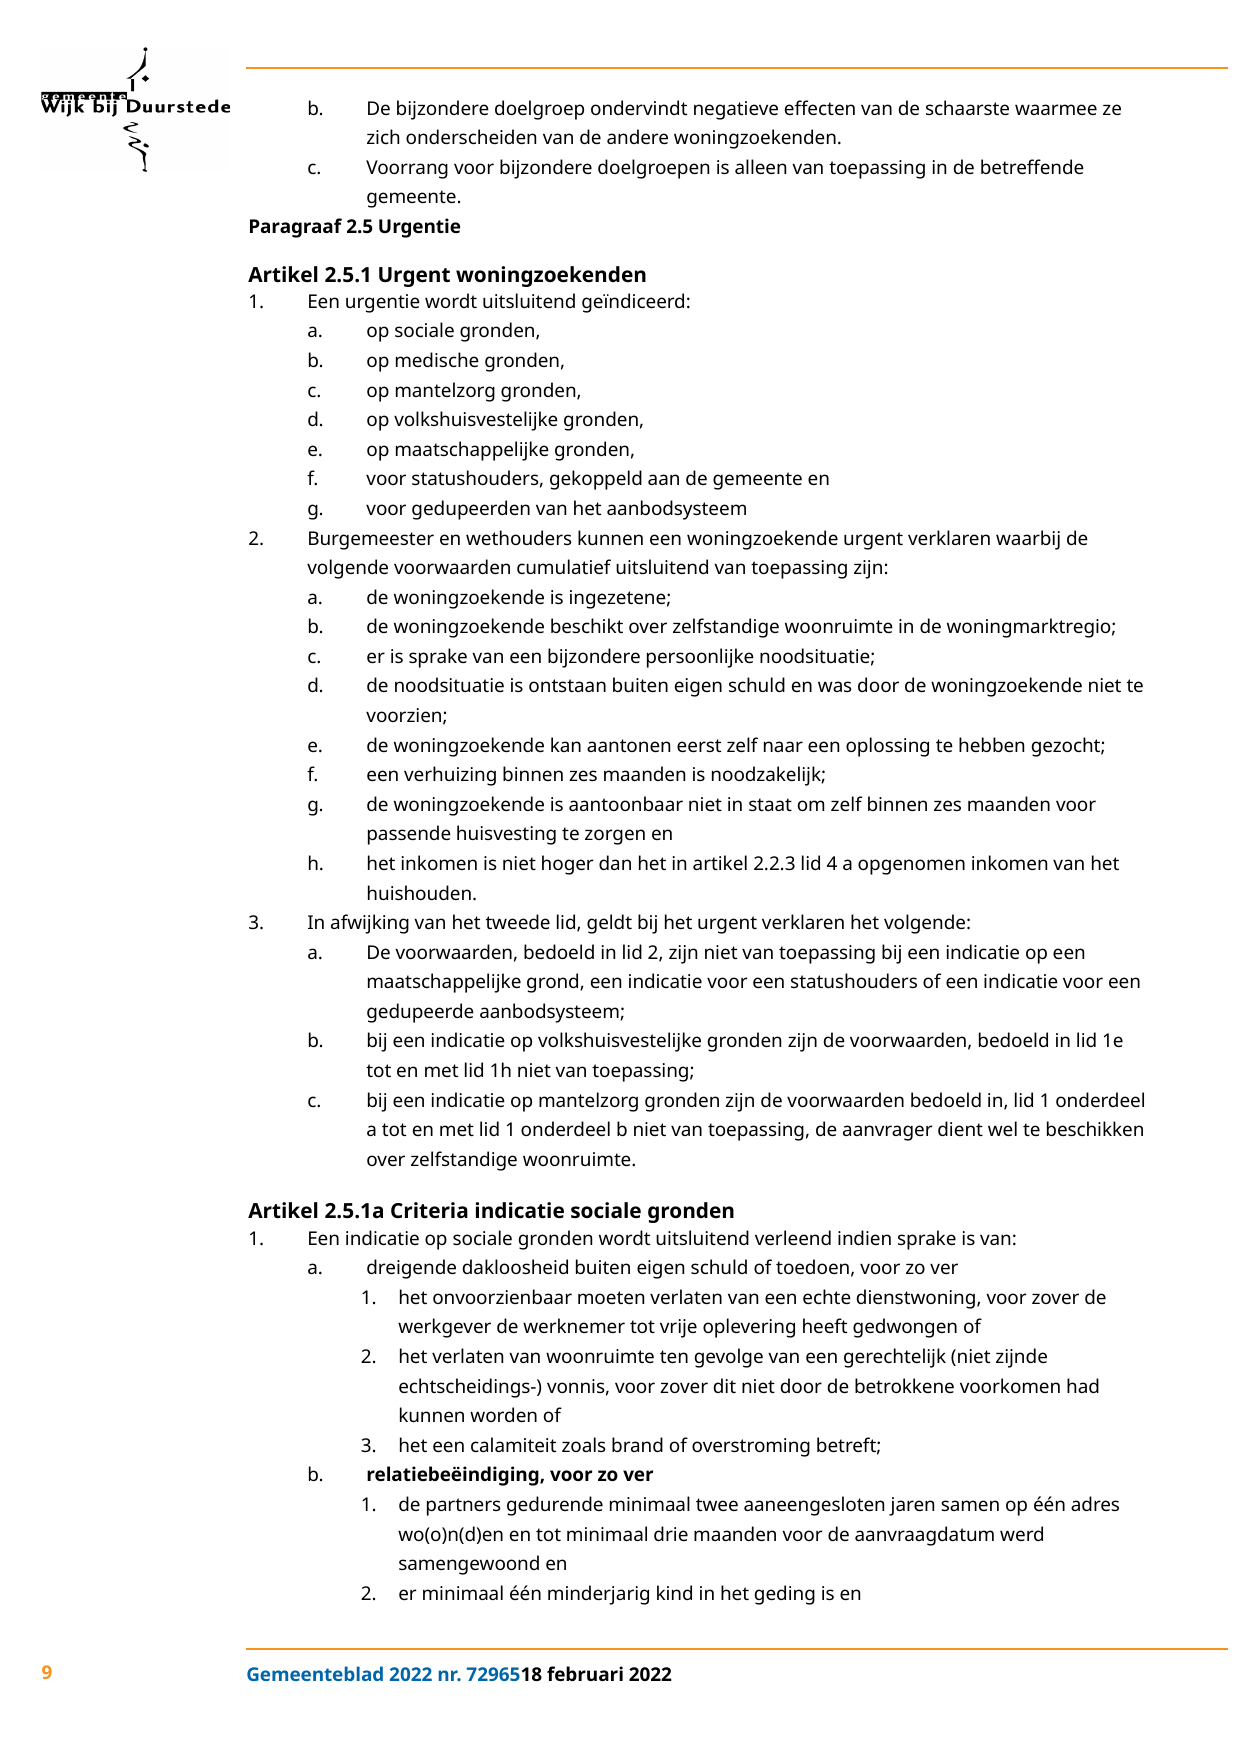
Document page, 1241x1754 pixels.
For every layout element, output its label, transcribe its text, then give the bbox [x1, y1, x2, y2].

list het een calamiteit zoals brand of overstroming betreft; [361, 1432, 1152, 1458]
list op mantelzorg gronden, [307, 377, 1152, 403]
text Artikel 2.5.1 Urgent woningzoekenden [248, 260, 1152, 288]
list op sociale gronden, [307, 318, 1152, 343]
text Paragraaf 2.5 Urgentie [248, 213, 1152, 239]
list op volkshuisvestelijke gronden, [307, 406, 1152, 432]
list de partners gedurende minimaal twee aaneengesloten jaren samen op één adres wo(o)n(d)en en tot minimaal drie maanden voor de aanvraagdatum werd samengewoond en [361, 1491, 1152, 1576]
list op medische gronden, [307, 347, 1152, 373]
list voor statushouders, gekoppeld aan de gemeente en [307, 466, 1152, 491]
list de woningzoekende kan aantonen eerst zelf naar een oplossing te hebben gezocht; [307, 732, 1152, 758]
list Een urgentie wordt uitsluitend geïndiceerd: [248, 288, 1152, 314]
list een verhuizing binnen zes maanden is noodzakelijk; [307, 761, 1152, 787]
list er is sprake van een bijzondere persoonlijke noodsituatie; [307, 643, 1152, 669]
list Burgemeester en wethouders kunnen een woningzoekende urgent verklaren waarbij de volgende voorwaarden cumulatief uitsluitend van toepassing zijn: [248, 525, 1152, 580]
list er minimaal één minderjarig kind in het geding is en [361, 1580, 1152, 1606]
list relatiebeëindiging, voor zo ver [307, 1462, 1152, 1487]
list dreigende dakloosheid buiten eigen schuld of toedoen, voor zo ver [307, 1254, 1152, 1280]
list het verlaten van woonruimte ten gevolge van een gerechtelijk (niet zijnde echtscheidings-) vonnis, voor zover dit niet door de betrokkene voorkomen had kunnen worden of [361, 1343, 1152, 1428]
list de woningzoekende is aantoonbaar niet in staat om zelf binnen zes maanden voor passende huisvesting te zorgen en [307, 791, 1152, 846]
list De voorwaarden, bedoeld in lid 2, zijn niet van toepassing bij een indicatie op een maatschappelijke grond, een indicatie voor een statushouders of een indicatie voor een gedupeerde aanbodsysteem; [307, 939, 1152, 1024]
list het inkomen is niet hoger dan het in artikel 2.2.3 lid 4 a opgenomen inkomen van het huishouden. [307, 850, 1152, 906]
list De bijzondere doelgroep ondervindt negatieve effecten van de schaarste waarmee ze zich onderscheiden van de andere woningzoekenden. [307, 95, 1152, 150]
list Voorrang voor bijzondere doelgroepen is alleen van toepassing in de betreffende gemeente. [307, 154, 1152, 209]
list de woningzoekende beschikt over zelfstandige woonruimte in de woningmarktregio; [307, 613, 1152, 639]
list de woningzoekende is ingezetene; [307, 584, 1152, 610]
list het onvoorzienbaar moeten verlaten van een echte dienstwoning, voor zover de werkgever de werknemer tot vrije oplevering heeft gedwongen of [361, 1284, 1152, 1339]
list de noodsituatie is ontstaan buiten eigen schuld en was door de woningzoekende niet te voorzien; [307, 673, 1152, 728]
list Een indicatie op sociale gronden wordt uitsluitend verleend indien sprake is van: [248, 1225, 1152, 1251]
text Artikel 2.5.1a Criteria indicatie sociale gronden [248, 1196, 1152, 1225]
list voor gedupeerden van het aanbodsysteem [307, 495, 1152, 521]
list bij een indicatie op mantelzorg gronden zijn de voorwaarden bedoeld in, lid 1 onderdeel a tot en met lid 1 onderdeel b niet van toepassing, de aanvrager dient wel te beschikken over zelfstandige woonruimte. [307, 1087, 1152, 1172]
list op maatschappelijke gronden, [307, 436, 1152, 462]
list bij een indicatie op volkshuisvestelijke gronden zijn de voorwaarden, bedoeld in lid 1e tot en met lid 1h niet van toepassing; [307, 1028, 1152, 1083]
list In afwijking van het tweede lid, geldt bij het urgent verklaren het volgende: [248, 909, 1152, 935]
picture [41, 47, 231, 172]
